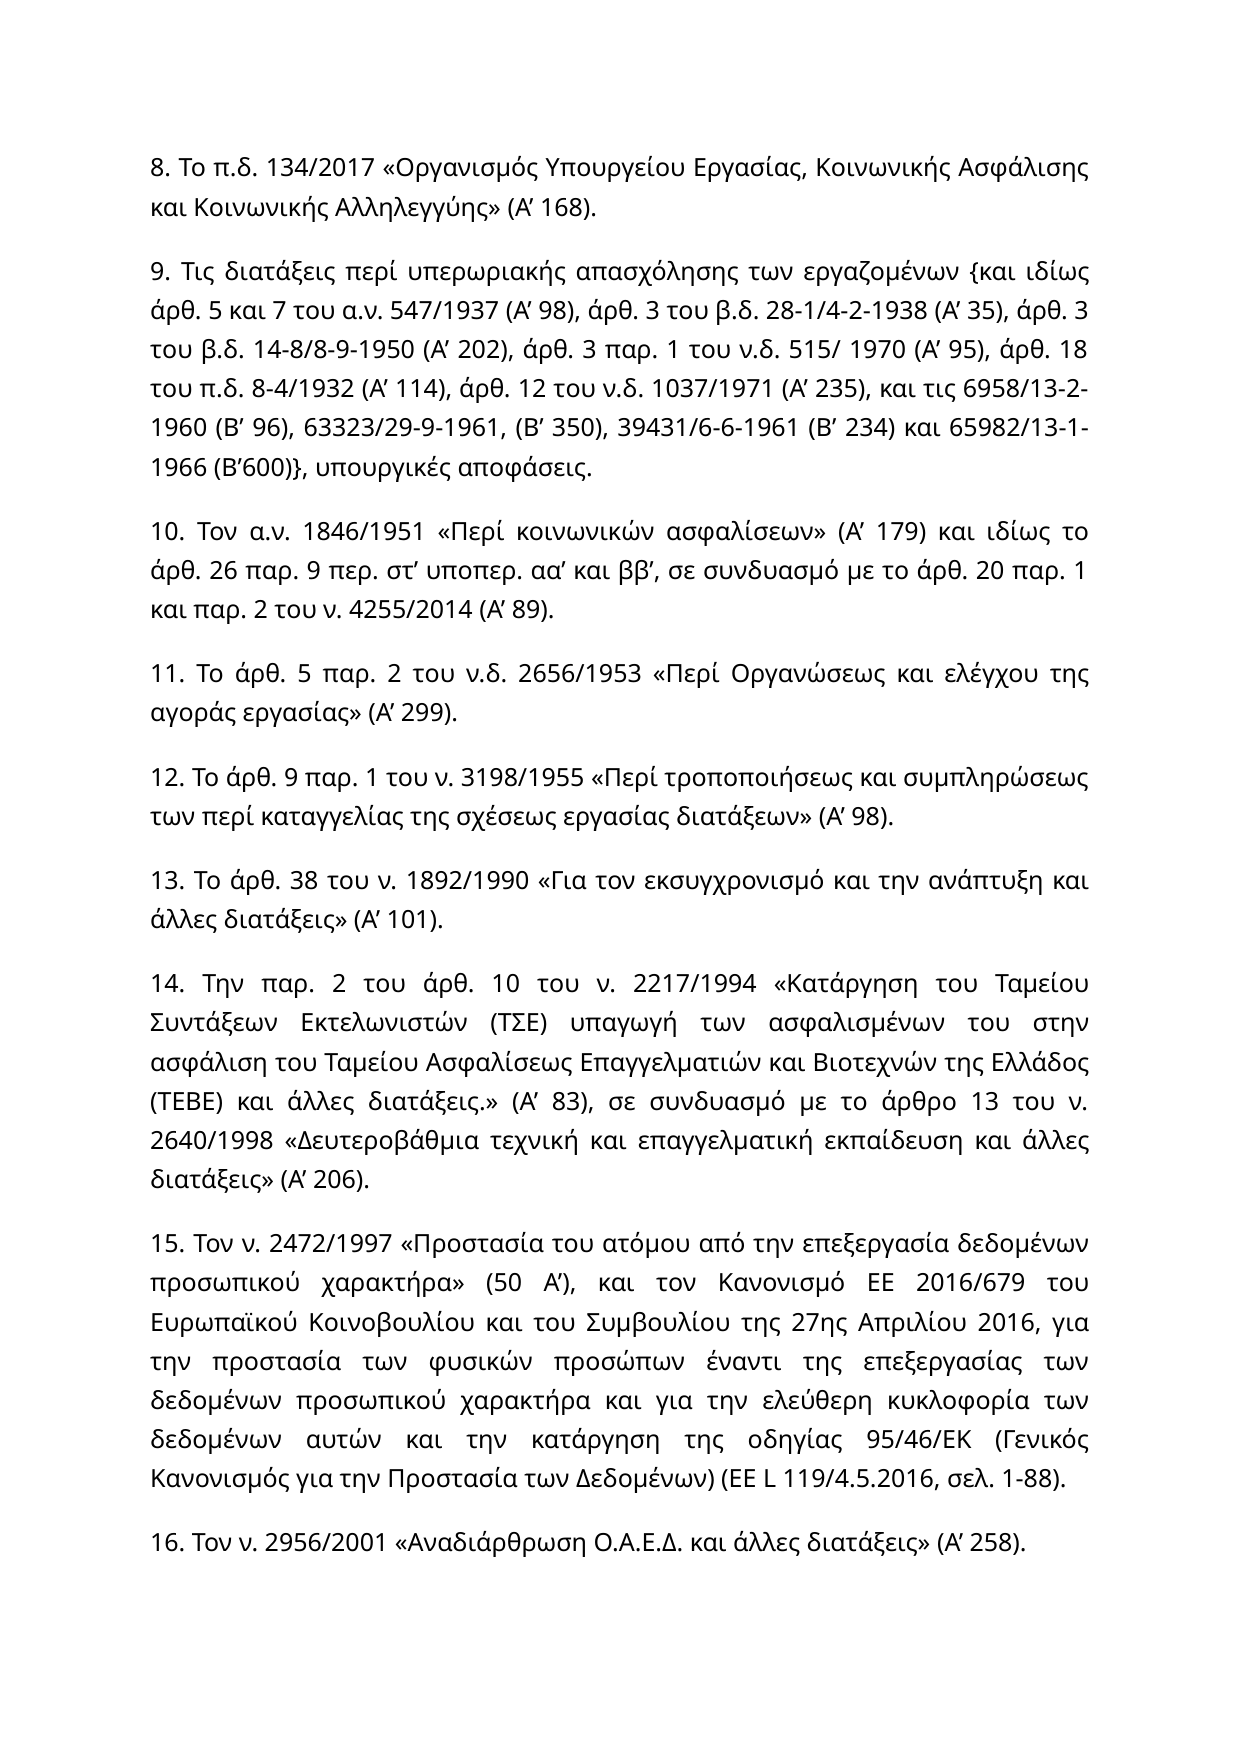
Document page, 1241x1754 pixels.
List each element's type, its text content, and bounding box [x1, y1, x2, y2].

text 15. Τον ν. 2472/1997 «Προστασία του ατόμου από την επεξεργασία δεδομένων προσωπικού χαρακτήρα» (50 Α’), και τον Κανονισμό ΕΕ 2016/679 του Ευρωπαϊκού Κοινοβουλίου και του Συμβουλίου της 27ης Απριλίου 2016, για την προστασία των φυσικών προσώπων έναντι της επεξεργασίας των δεδομένων προσωπικού χαρακτήρα και για την ελεύθερη κυκλοφορία των δεδομένων αυτών και την κατάργηση της οδηγίας 95/46/ΕΚ (Γενικός Κανονισμός για την Προστασία των Δεδομένων) (ΕΕ L 119/4.5.2016, σελ. 1-88). [150, 1226, 1090, 1495]
text 10. Τον α.ν. 1846/1951 «Περί κοινωνικών ασφαλίσεων» (Α’ 179) και ιδίως το άρθ. 26 παρ. 9 περ. στ’ υποπερ. αα’ και ββ’, σε συνδυασμό με το άρθ. 20 παρ. 1 και παρ. 2 του ν. 4255/2014 (Α’ 89). [150, 513, 1090, 626]
text 16. Τον ν. 2956/2001 «Αναδιάρθρωση Ο.Α.Ε.Δ. και άλλες διατάξεις» (Α’ 258). [150, 1525, 1090, 1559]
text 11. Το άρθ. 5 παρ. 2 του ν.δ. 2656/1953 «Περί Οργανώσεως και ελέγχου της αγοράς εργασίας» (Α’ 299). [150, 656, 1090, 729]
text 12. Το άρθ. 9 παρ. 1 του ν. 3198/1955 «Περί τροποποιήσεως και συμπληρώσεως των περί καταγγελίας της σχέσεως εργασίας διατάξεων» (Α’ 98). [150, 759, 1090, 832]
text 8. Το π.δ. 134/2017 «Οργανισμός Υπουργείου Εργασίας, Κοινωνικής Ασφάλισης και Κοινωνικής Αλληλεγγύης» (Α’ 168). [150, 150, 1090, 223]
text 14. Την παρ. 2 του άρθ. 10 του ν. 2217/1994 «Κατάργηση του Ταμείου Συντάξεων Εκτελωνιστών (ΤΣΕ) υπαγωγή των ασφαλισμένων του στην ασφάλιση του Ταμείου Ασφαλίσεως Επαγγελματιών και Βιοτεχνών της Ελλάδος (ΤΕΒΕ) και άλλες διατάξεις.» (Α’ 83), σε συνδυασμό με το άρθρο 13 του ν. 2640/1998 «Δευτεροβάθμια τεχνική και επαγγελματική εκπαίδευση και άλλες διατάξεις» (Α’ 206). [150, 966, 1090, 1196]
text 9. Τις διατάξεις περί υπερωριακής απασχόλησης των εργαζομένων {και ιδίως άρθ. 5 και 7 του α.ν. 547/1937 (Α’ 98), άρθ. 3 του β.δ. 28-1/4-2-1938 (Α’ 35), άρθ. 3 του β.δ. 14-8/8-9-1950 (Α’ 202), άρθ. 3 παρ. 1 του ν.δ. 515/ 1970 (Α’ 95), άρθ. 18 του π.δ. 8-4/1932 (Α’ 114), άρθ. 12 του ν.δ. 1037/1971 (Α’ 235), και τις 6958/13-2-1960 (Β’ 96), 63323/29-9-1961, (Β’ 350), 39431/6-6-1961 (Β’ 234) και 65982/13-1-1966 (Β’600)}, υπουργικές αποφάσεις. [150, 253, 1090, 483]
text 13. Το άρθ. 38 του ν. 1892/1990 «Για τον εκσυγχρονισμό και την ανάπτυξη και άλλες διατάξεις» (Α’ 101). [150, 862, 1090, 936]
